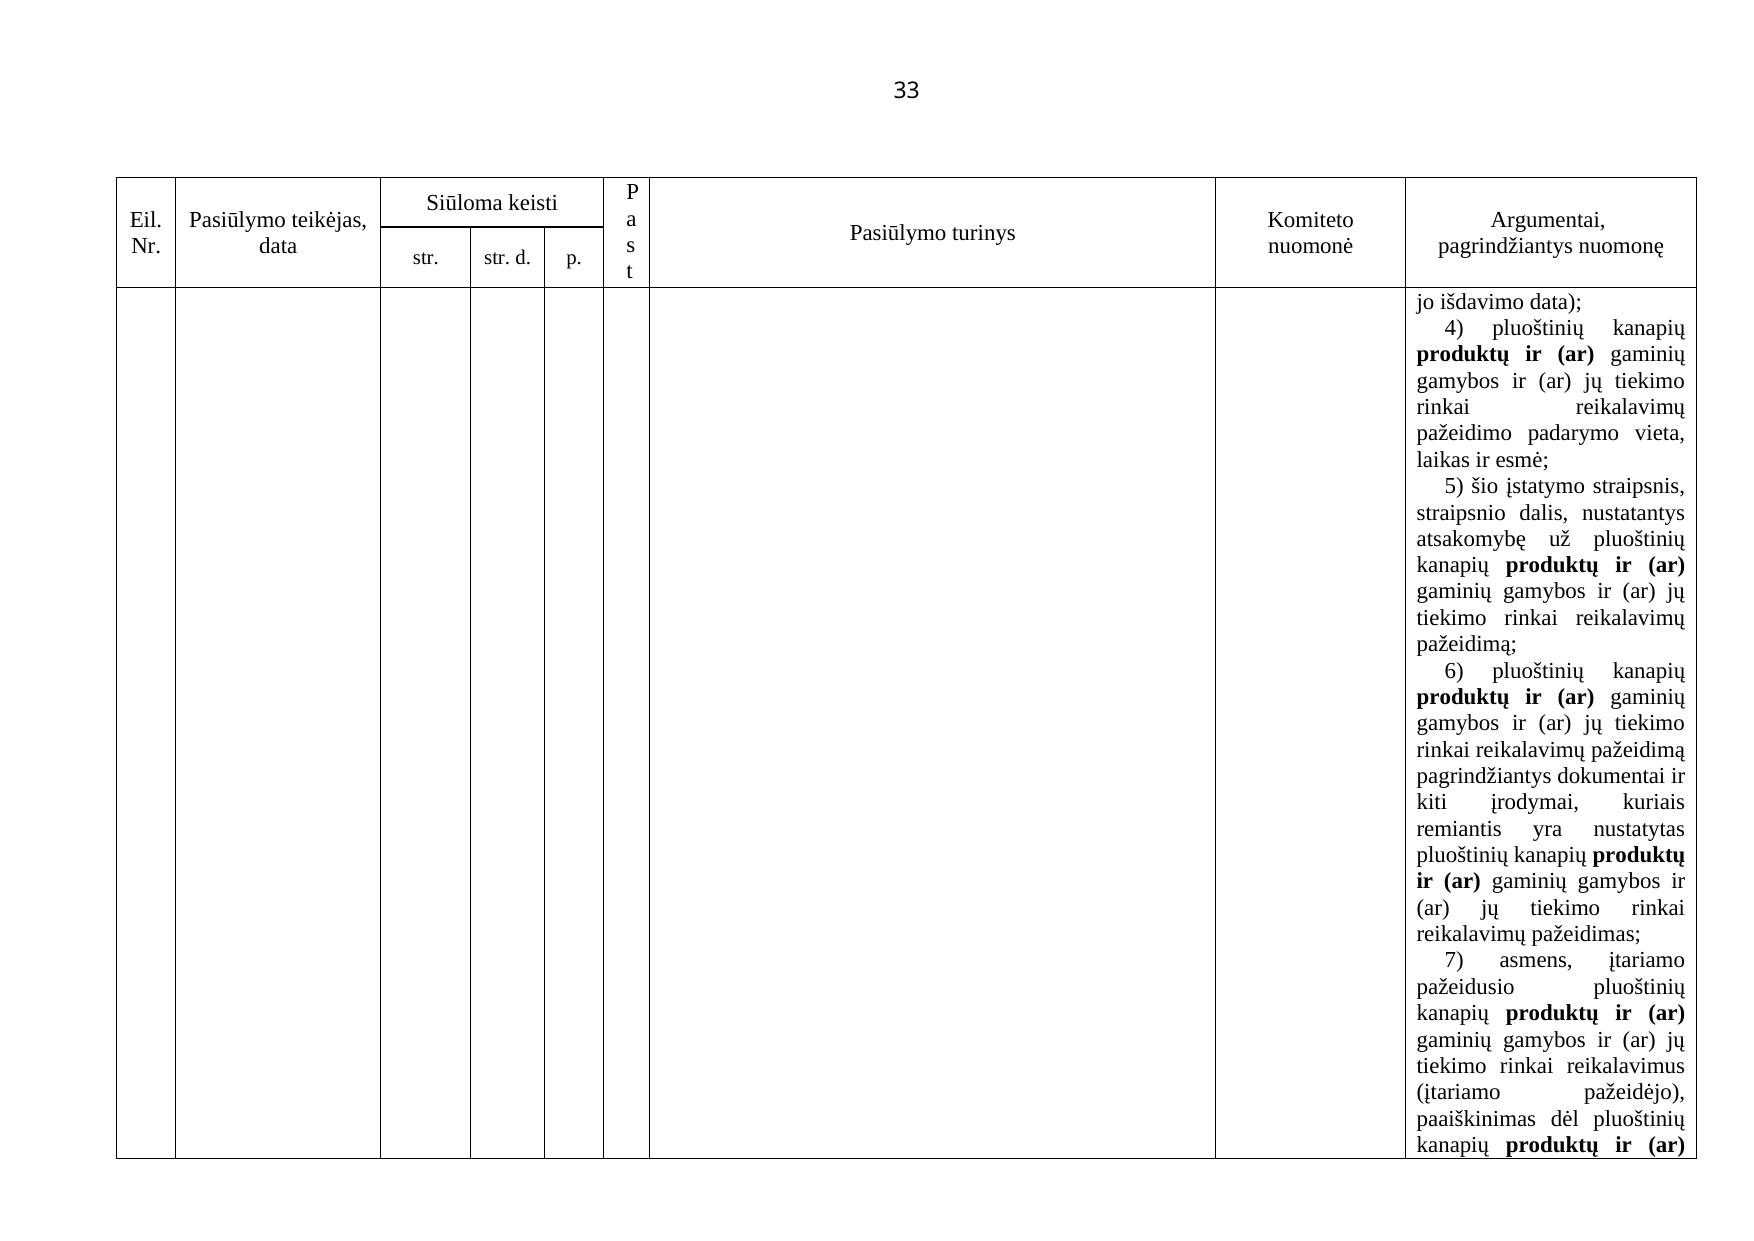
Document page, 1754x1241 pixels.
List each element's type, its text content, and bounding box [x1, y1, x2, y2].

table_cell [650, 288, 1215, 1157]
table_header Argumentai, pagrindžiantys nuomonę [1406, 178, 1696, 287]
table_header Pasiūlymo teikėjas, data [176, 178, 380, 287]
table_cell str. [381, 228, 470, 287]
table_header Pastabos [604, 178, 649, 287]
table_header Eil. Nr. [117, 178, 175, 287]
table_header Siūloma keisti [381, 178, 603, 226]
table_cell [176, 288, 380, 1157]
table_cell [117, 288, 175, 1157]
table_cell [1216, 288, 1405, 1157]
table_cell [545, 288, 603, 1157]
table_cell [471, 288, 544, 1157]
table_cell p. [545, 228, 603, 287]
table_cell str. d. [471, 228, 544, 287]
table_cell jo išdavimo data); 4) pluoštinių kanapių produktų ir (ar) gaminių gamybos ir (ar) jų tiekimo rinkai reikalavimų pažeidimo padarymo vieta, laikas ir esmė; 5) šio įstatymo straipsnis, straipsnio dalis, nustatantys atsakomybę už pluoštinių kanapių produktų ir (ar) gaminių gamybos ir (ar) jų tiekimo rinkai reikalavimų pažeidimą; 6) pluoštinių kanapių produktų ir (ar) gaminių gamybos ir (ar) jų tiekimo rinkai reikalavimų pažeidimą pagrindžiantys dokumentai ir kiti įrodymai, kuriais remiantis yra nustatytas pluoštinių kanapių produktų ir (ar) gaminių gamybos ir (ar) jų tiekimo rinkai reikalavimų pažeidimas; 7) asmens, įtariamo pažeidusio pluoštinių kanapių produktų ir (ar) gaminių gamybos ir (ar) jų tiekimo rinkai reikalavimus (įtariamo pažeidėjo), paaiškinimas dėl pluoštinių kanapių produktų ir (ar) [1406, 288, 1696, 1157]
table_cell [604, 288, 649, 1157]
table_header Komiteto nuomonė [1216, 178, 1405, 287]
table_header Pasiūlymo turinys [650, 178, 1215, 287]
table_cell [381, 288, 470, 1157]
